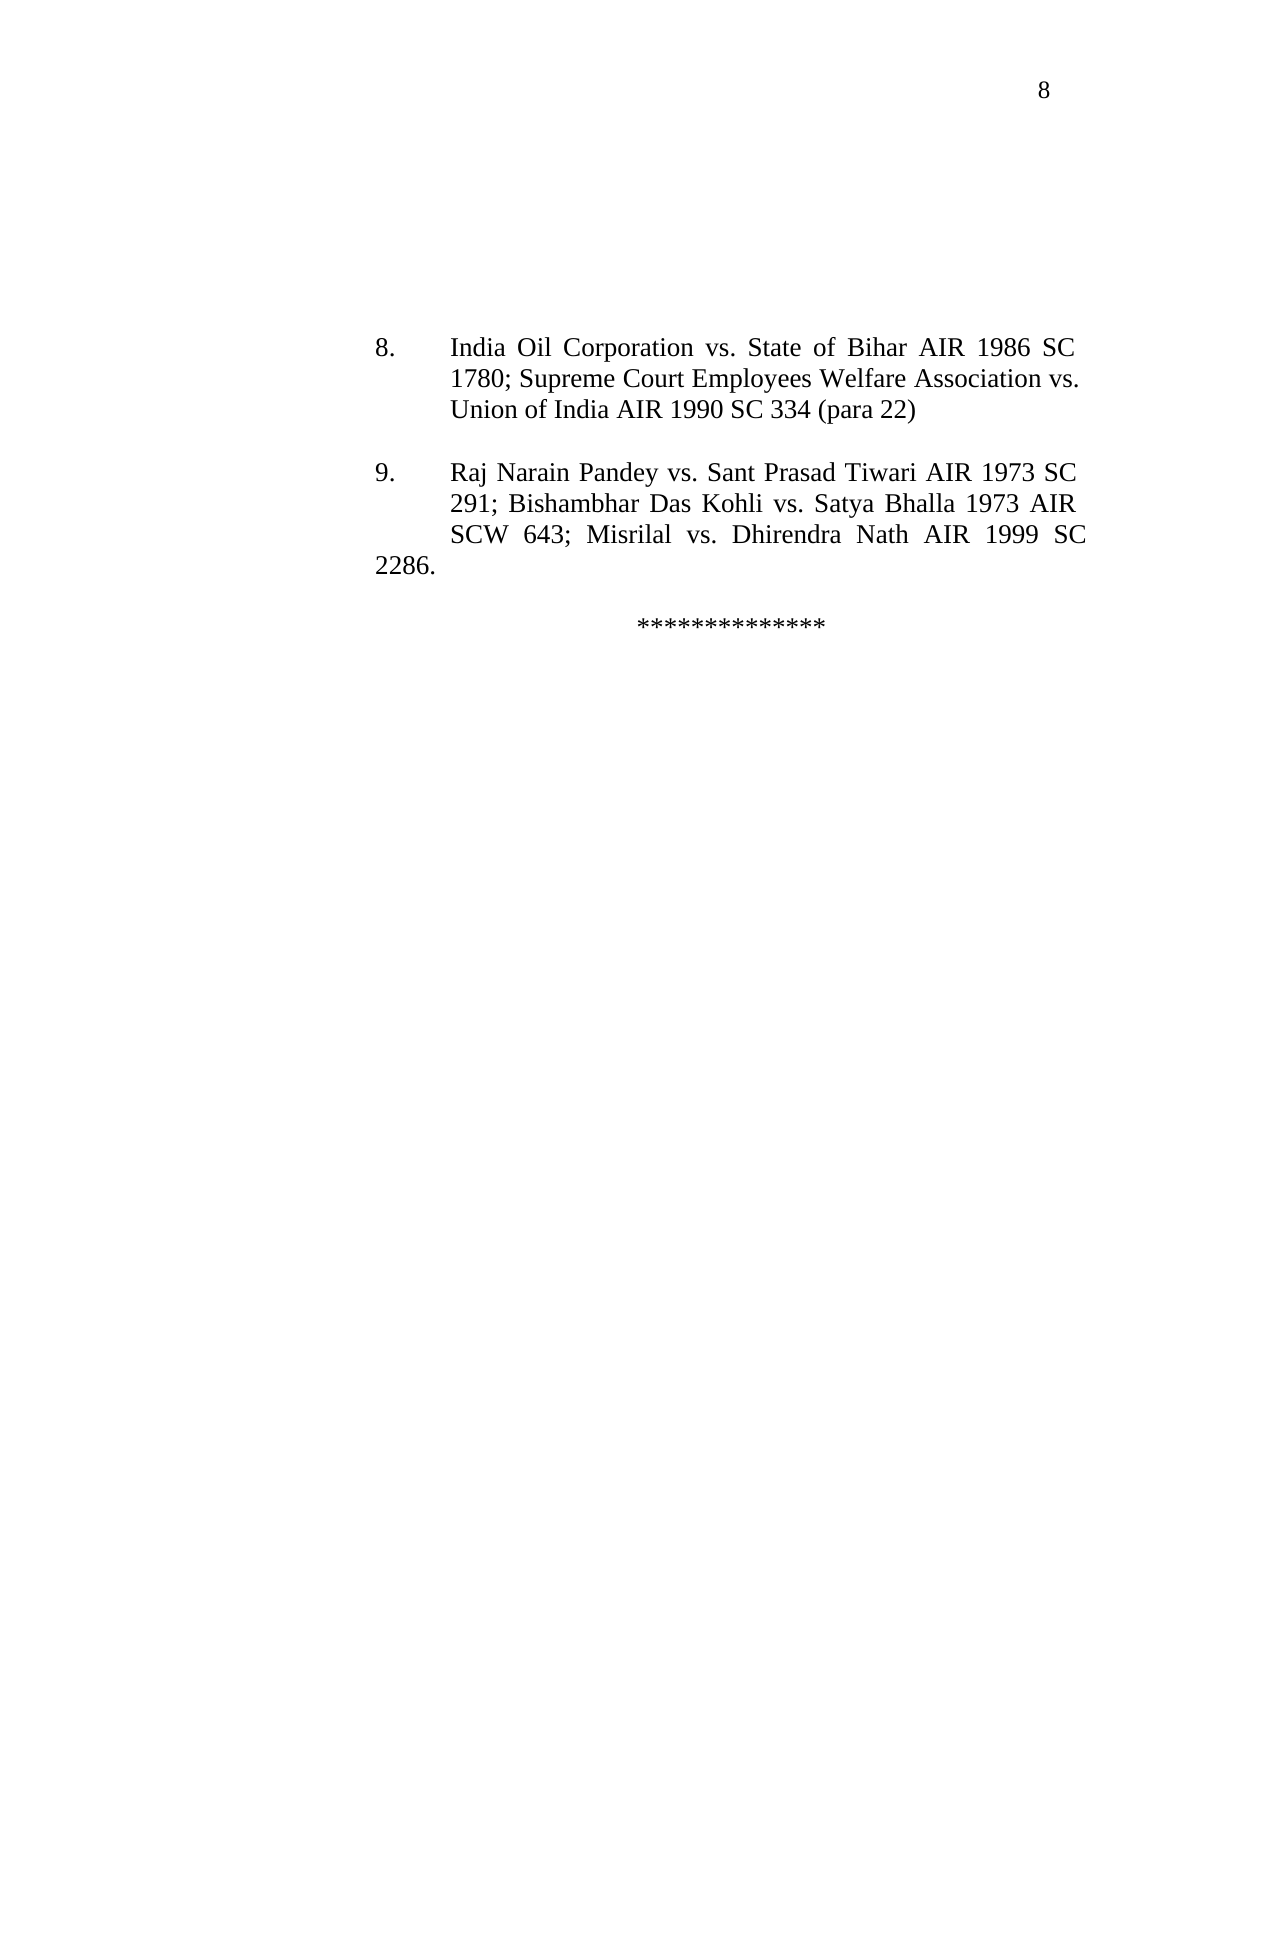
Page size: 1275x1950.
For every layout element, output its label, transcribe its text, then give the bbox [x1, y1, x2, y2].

text 9. Raj Narain Pandey vs. Sant Prasad Tiwari AIR 1973 SC 291; Bishambhar Das Kohli vs. Satya Bhalla 1973 AIR SCW 643; Misrilal vs. Dhirendra Nath AIR 1999 SC 2286. [375, 456, 1087, 580]
text ************** [375, 611, 1087, 643]
text 8. India Oil Corporation vs. State of Bihar AIR 1986 SC 1780; Supreme Court Employees Welfare Association vs. Union of India AIR 1990 SC 334 (para 22) [375, 331, 1087, 424]
